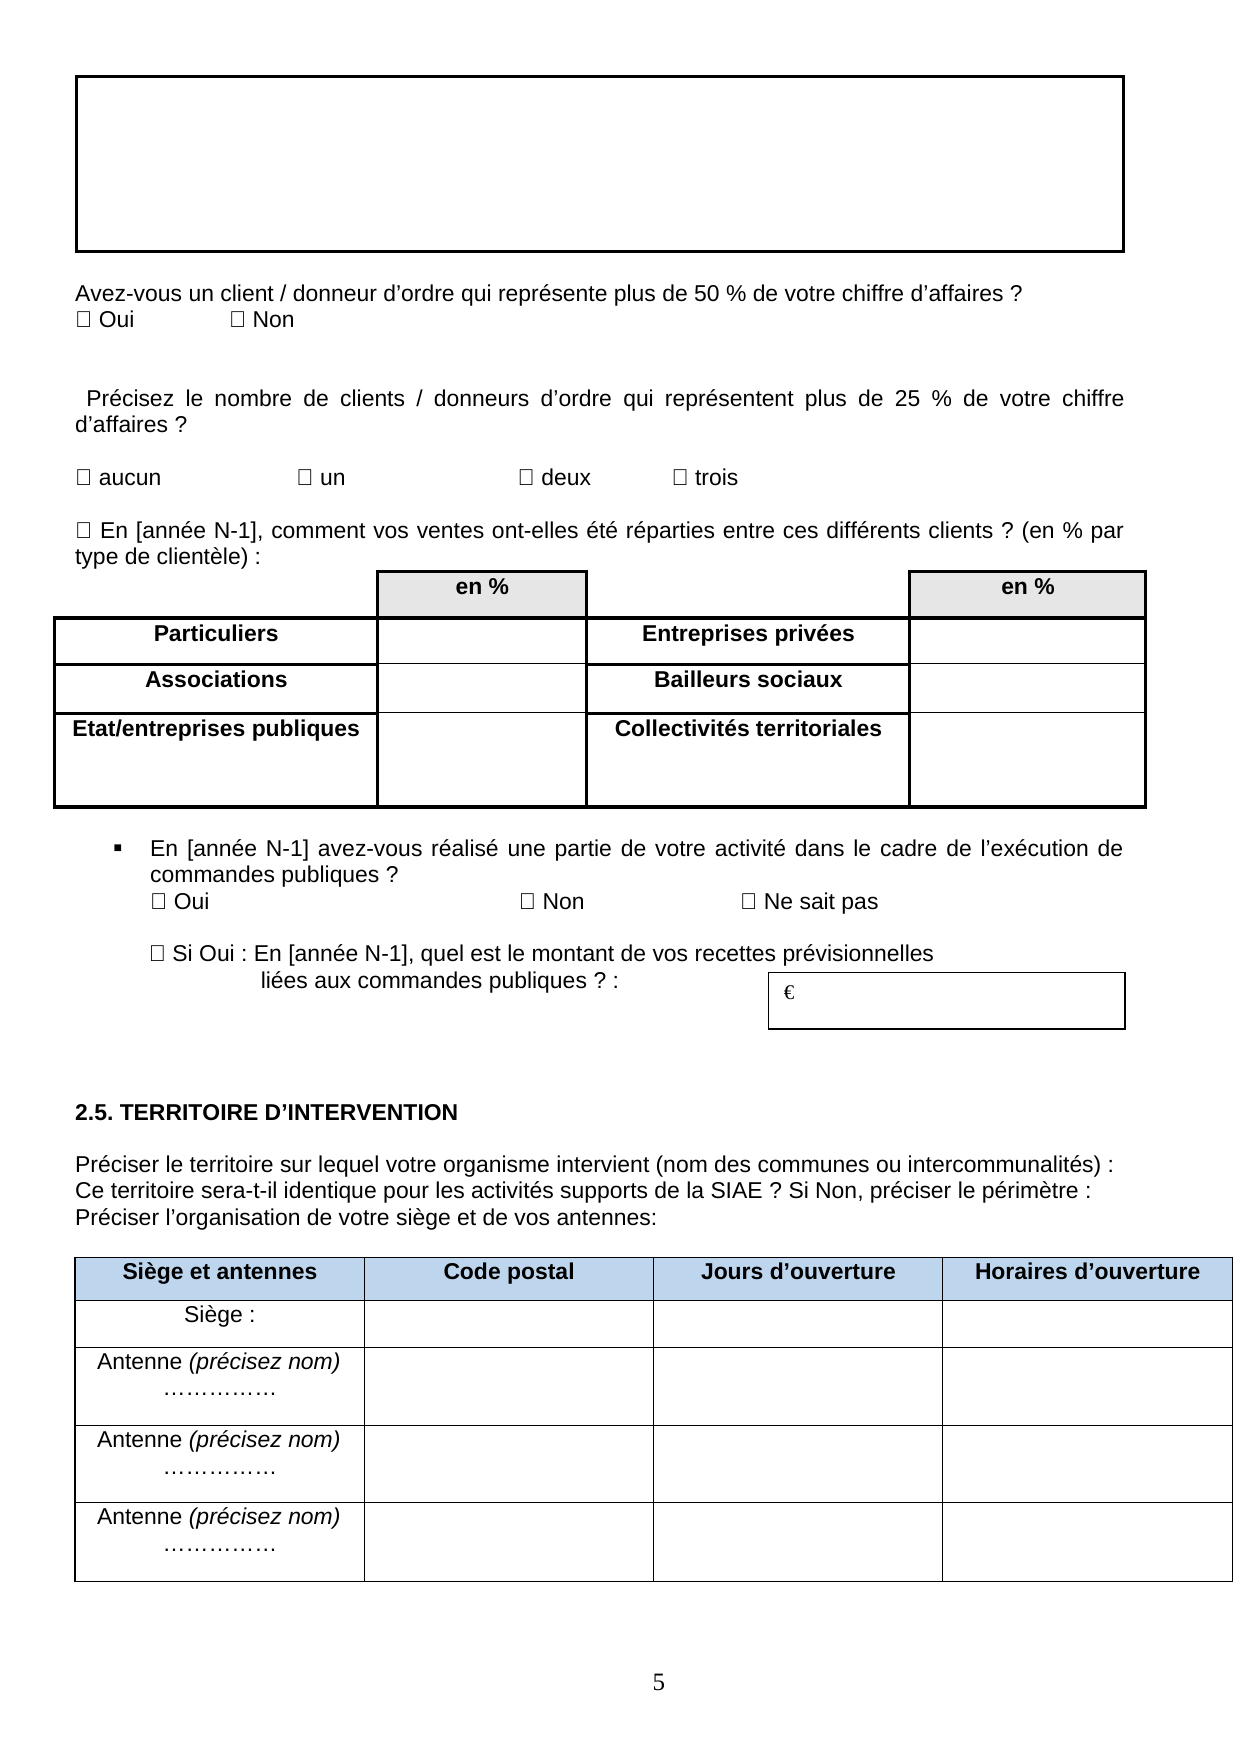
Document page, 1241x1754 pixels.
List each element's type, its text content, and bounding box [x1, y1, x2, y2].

text  aucun  un  deux  trois [75, 464, 1125, 491]
text Ce territoire sera-t-il identique pour les activités supports de la SIAE ? Si Non, préciser le périmètre : [75, 1177, 1125, 1204]
table_cell [365, 1301, 653, 1347]
table_cell Associations [56, 666, 376, 712]
table_cell [654, 1301, 942, 1347]
table_cell [365, 1426, 653, 1502]
table_cell [943, 1301, 1232, 1347]
table_header [54, 570, 376, 616]
text Précisez le nombre de clients / donneurs d’ordre qui représentent plus de 25 % de votre chiffre d’affaires ? [75, 385, 1125, 438]
text  En [année N-1], comment vos ventes ont-elles été réparties entre ces différents clients ? (en % par type de clientèle) : [75, 517, 1125, 569]
table_header en % [911, 573, 1144, 616]
table_header Siège et antennes [76, 1258, 364, 1300]
text Avez-vous un client / donneur d’ordre qui représente plus de 50 % de votre chiffre d’affaires ? [75, 280, 1125, 306]
table_cell [654, 1503, 942, 1581]
text  Oui  Non [75, 306, 1125, 332]
list En [année N-1] avez-vous réalisé une partie de votre activité dans le cadre de l’exécution de commandes publiques ? [112, 835, 1125, 888]
table_cell Collectivités territoriales [588, 715, 908, 805]
table_cell [379, 620, 585, 663]
text 2.5. TERRITOIRE D’INTERVENTION [75, 1098, 1125, 1125]
table_header Jours d’ouverture [654, 1258, 942, 1300]
table_header [588, 570, 908, 616]
table_cell [365, 1348, 653, 1425]
table_cell [911, 664, 1144, 712]
table_cell [943, 1503, 1232, 1581]
table_cell [911, 620, 1144, 663]
table_cell Bailleurs sociaux [588, 666, 908, 712]
table_cell [379, 664, 585, 712]
table_cell [943, 1348, 1232, 1425]
table_cell Etat/entreprises publiques [56, 715, 376, 805]
table_cell [911, 713, 1144, 805]
table_cell [943, 1426, 1232, 1502]
text  Si Oui : En [année N-1], quel est le montant de vos recettes prévisionnelles [75, 940, 1125, 967]
text  Oui  Non  Ne sait pas [76, 888, 1125, 914]
table_cell [654, 1348, 942, 1425]
table_cell Antenne (précisez nom) …………… [76, 1348, 364, 1425]
table_cell Antenne (précisez nom) …………… [76, 1426, 364, 1502]
table_cell [365, 1503, 653, 1581]
text Préciser l’organisation de votre siège et de vos antennes: [75, 1204, 1125, 1230]
table_cell Entreprises privées [588, 620, 908, 663]
table_cell Particuliers [56, 620, 376, 663]
table_cell Antenne (précisez nom) …………… [76, 1503, 364, 1581]
table_header Code postal [365, 1258, 653, 1300]
text liées aux commandes publiques ? : [75, 967, 1125, 993]
table_cell [379, 713, 585, 805]
table_header en % [379, 573, 585, 616]
table_cell [654, 1426, 942, 1502]
table_cell Siège : [76, 1301, 364, 1347]
table_header Horaires d’ouverture [943, 1258, 1232, 1300]
text Préciser le territoire sur lequel votre organisme intervient (nom des communes ou intercommunalités) : [75, 1151, 1125, 1177]
